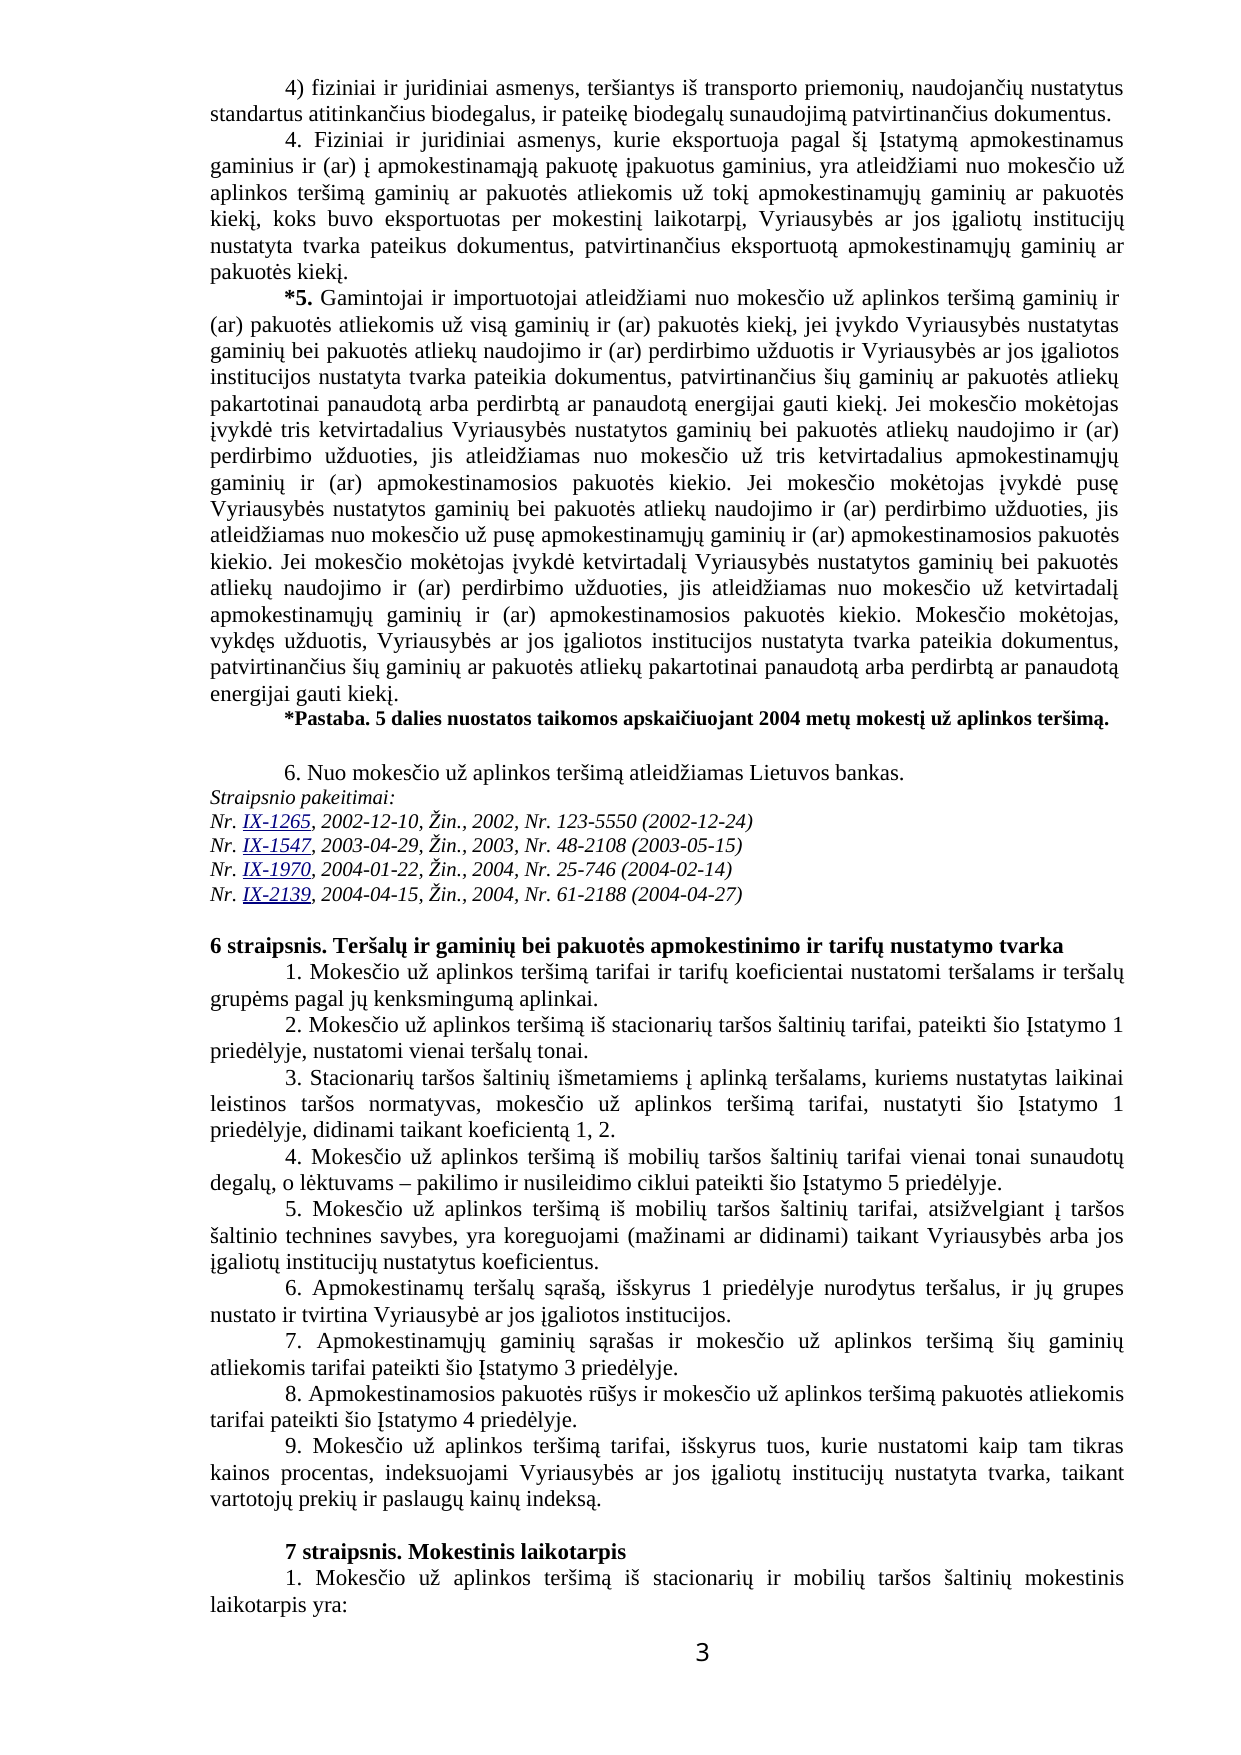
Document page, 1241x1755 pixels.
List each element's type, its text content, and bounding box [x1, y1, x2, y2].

text 4. Fiziniai ir juridiniai asmenys, kurie eksportuoja pagal šį Įstatymą apmokestinamus gaminius ir (ar) į apmokestinamąją pakuotę įpakuotus gaminius, yra atleidžiami nuo mokesčio už aplinkos teršimą gaminių ar pakuotės atliekomis už tokį apmokestinamųjų gaminių ar pakuotės kiekį, koks buvo eksportuotas per mokestinį laikotarpį, Vyriausybės ar jos įgaliotų institucijų nustatyta tvarka pateikus dokumentus, patvirtinančius eksportuotą apmokestinamųjų gaminių ar pakuotės kiekį. [210, 126, 1126, 284]
text 1. Mokesčio už aplinkos teršimą tarifai ir tarifų koeficientai nustatomi teršalams ir teršalų grupėms pagal jų kenksmingumą aplinkai. [210, 958, 1126, 1011]
text 6 straipsnis. Teršalų ir gaminių bei pakuotės apmokestinimo ir tarifų nustatymo tvarka [210, 932, 1126, 958]
text Nr. IX-2139, 2004-04-15, Žin., 2004, Nr. 61-2188 (2004-04-27) [210, 881, 1120, 906]
text 7. Apmokestinamųjų gaminių sąrašas ir mokesčio už aplinkos teršimą šių gaminių atliekomis tarifai pateikti šio Įstatymo 3 priedėlyje. [210, 1327, 1126, 1380]
text 9. Mokesčio už aplinkos teršimą tarifai, išskyrus tuos, kurie nustatomi kaip tam tikras kainos procentas, indeksuojami Vyriausybės ar jos įgaliotų institucijų nustatyta tvarka, taikant vartotojų prekių ir paslaugų kainų indeksą. [210, 1433, 1126, 1512]
text Straipsnio pakeitimai: [210, 785, 1126, 809]
text 7 straipsnis. Mokestinis laikotarpis [210, 1538, 1126, 1564]
text Nr. IX-1547, 2003-04-29, Žin., 2003, Nr. 48-2108 (2003-05-15) [210, 833, 1120, 857]
text *5. Gamintojai ir importuotojai atleidžiami nuo mokesčio už aplinkos teršimą gaminių ir (ar) pakuotės atliekomis už visą gaminių ir (ar) pakuotės kiekį, jei įvykdo Vyriausybės nustatytas gaminių bei pakuotės atliekų naudojimo ir (ar) perdirbimo užduotis ir Vyriausybės ar jos įgaliotos institucijos nustatyta tvarka pateikia dokumentus, patvirtinančius šių gaminių ar pakuotės atliekų pakartotinai panaudotą arba perdirbtą ar panaudotą energijai gauti kiekį. Jei mokesčio mokėtojas įvykdė tris ketvirtadalius Vyriausybės nustatytos gaminių bei pakuotės atliekų naudojimo ir (ar) perdirbimo užduoties, jis atleidžiamas nuo mokesčio už tris ketvirtadalius apmokestinamųjų gaminių ir (ar) apmokestinamosios pakuotės kiekio. Jei mokesčio mokėtojas įvykdė pusę Vyriausybės nustatytos gaminių bei pakuotės atliekų naudojimo ir (ar) perdirbimo užduoties, jis atleidžiamas nuo mokesčio už pusę apmokestinamųjų gaminių ir (ar) apmokestinamosios pakuotės kiekio. Jei mokesčio mokėtojas įvykdė ketvirtadalį Vyriausybės nustatytos gaminių bei pakuotės atliekų naudojimo ir (ar) perdirbimo užduoties, jis atleidžiamas nuo mokesčio už ketvirtadalį apmokestinamųjų gaminių ir (ar) apmokestinamosios pakuotės kiekio. Mokesčio mokėtojas, vykdęs užduotis, Vyriausybės ar jos įgaliotos institucijos nustatyta tvarka pateikia dokumentus, patvirtinančius šių gaminių ar pakuotės atliekų pakartotinai panaudotą arba perdirbtą ar panaudotą energijai gauti kiekį. [210, 284, 1120, 706]
text Nr. IX-1970, 2004-01-22, Žin., 2004, Nr. 25-746 (2004-02-14) [210, 857, 1120, 881]
text 6. Apmokestinamų teršalų sąrašą, išskyrus 1 priedėlyje nurodytus teršalus, ir jų grupes nustato ir tvirtina Vyriausybė ar jos įgaliotos institucijos. [210, 1274, 1126, 1327]
text 8. Apmokestinamosios pakuotės rūšys ir mokesčio už aplinkos teršimą pakuotės atliekomis tarifai pateikti šio Įstatymo 4 priedėlyje. [210, 1380, 1126, 1433]
text Nr. IX-1265, 2002-12-10, Žin., 2002, Nr. 123-5550 (2002-12-24) [210, 809, 1126, 833]
text 5. Mokesčio už aplinkos teršimą iš mobilių taršos šaltinių tarifai, atsižvelgiant į taršos šaltinio technines savybes, yra koreguojami (mažinami ar didinami) taikant Vyriausybės arba jos įgaliotų institucijų nustatytus koeficientus. [210, 1195, 1126, 1274]
text 6. Nuo mokesčio už aplinkos teršimą atleidžiamas Lietuvos bankas. [210, 759, 1120, 785]
text 4. Mokesčio už aplinkos teršimą iš mobilių taršos šaltinių tarifai vienai tonai sunaudotų degalų, o lėktuvams – pakilimo ir nusileidimo ciklui pateikti šio Įstatymo 5 priedėlyje. [210, 1143, 1126, 1195]
text 1. Mokesčio už aplinkos teršimą iš stacionarių ir mobilių taršos šaltinių mokestinis laikotarpis yra: [210, 1564, 1126, 1617]
text *Pastaba. 5 dalies nuostatos taikomos apskaičiuojant 2004 metų mokestį už aplinkos teršimą. [210, 706, 1120, 730]
text 3. Stacionarių taršos šaltinių išmetamiems į aplinką teršalams, kuriems nustatytas laikinai leistinos taršos normatyvas, mokesčio už aplinkos teršimą tarifai, nustatyti šio Įstatymo 1 priedėlyje, didinami taikant koeficientą 1, 2. [210, 1064, 1126, 1143]
text 4) fiziniai ir juridiniai asmenys, teršiantys iš transporto priemonių, naudojančių nustatytus standartus atitinkančius biodegalus, ir pateikę biodegalų sunaudojimą patvirtinančius dokumentus. [210, 73, 1126, 126]
text 2. Mokesčio už aplinkos teršimą iš stacionarių taršos šaltinių tarifai, pateikti šio Įstatymo 1 priedėlyje, nustatomi vienai teršalų tonai. [210, 1011, 1126, 1064]
